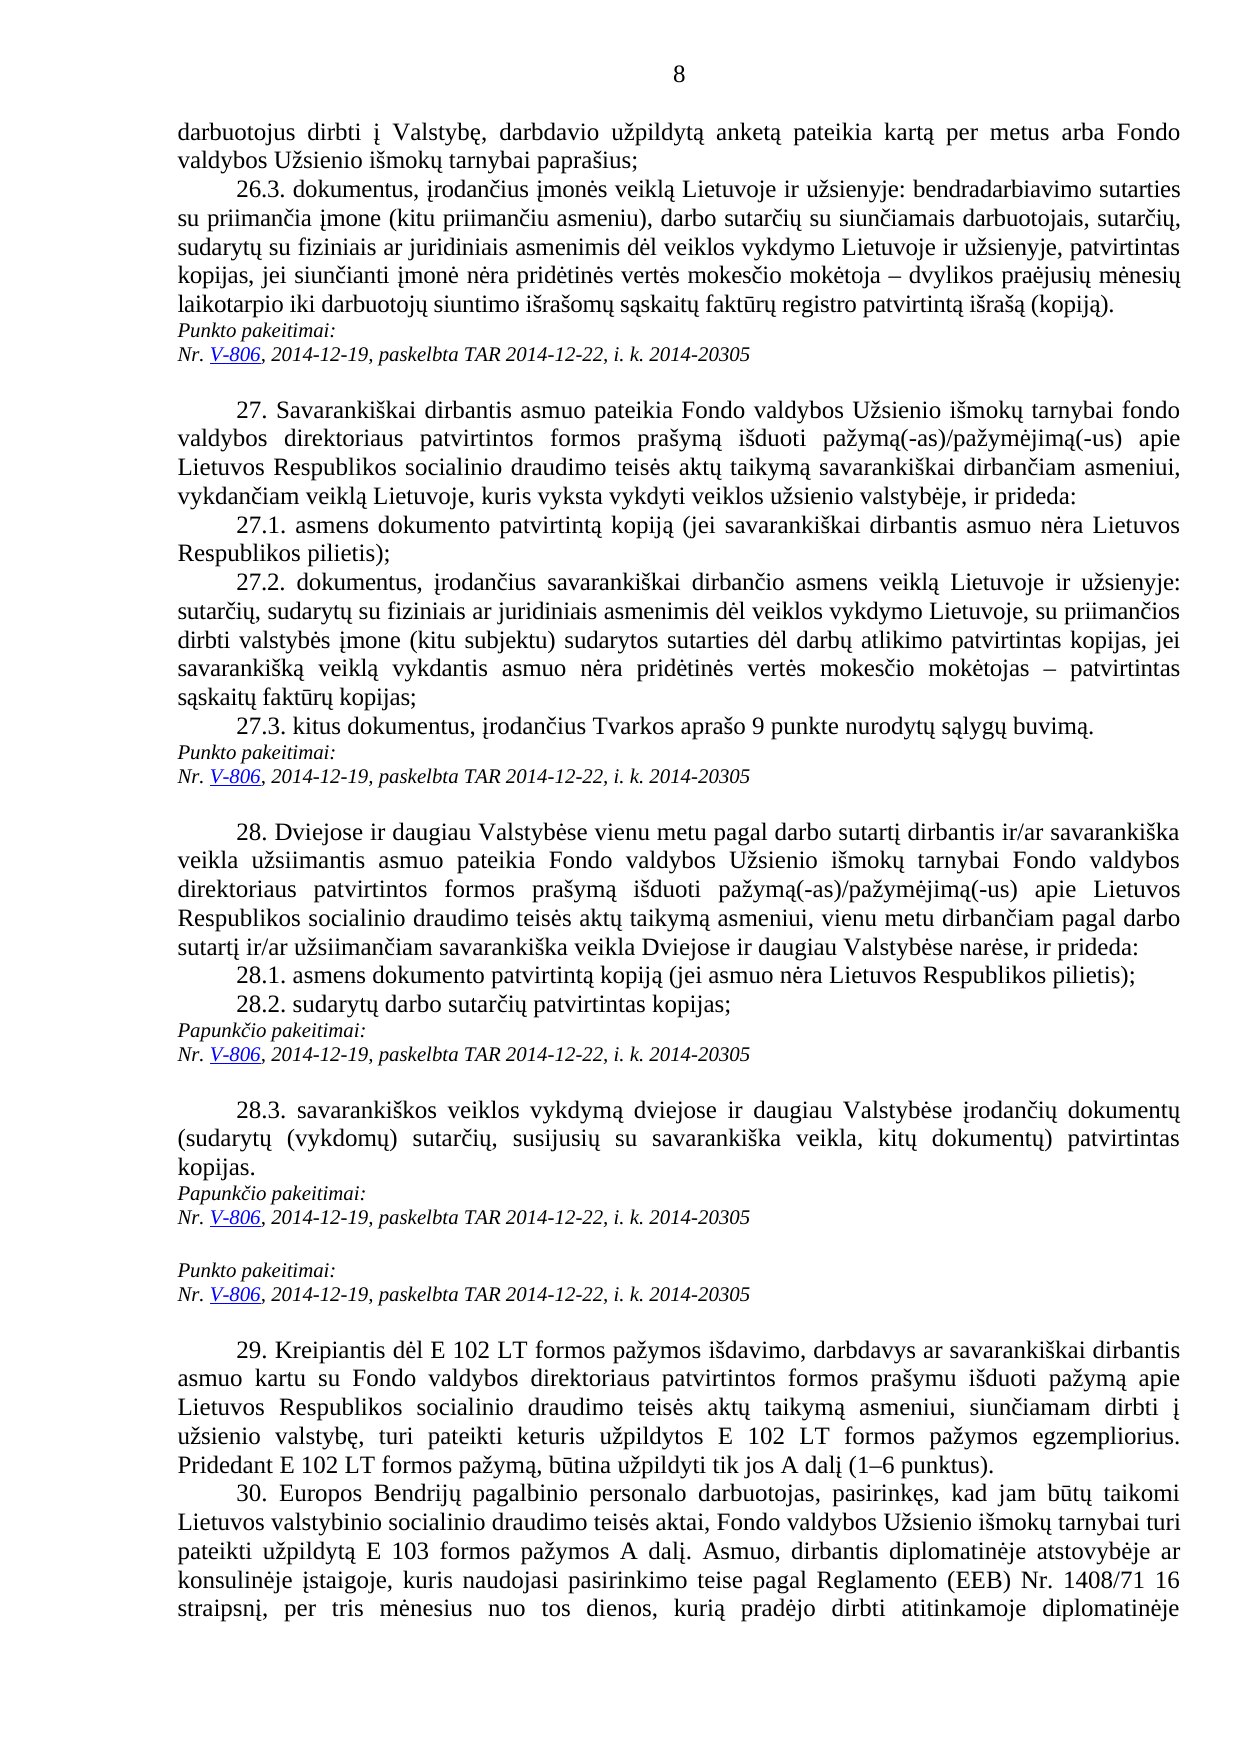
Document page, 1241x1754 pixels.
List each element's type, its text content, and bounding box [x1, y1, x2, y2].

text Nr. V-806, 2014-12-19, paskelbta TAR 2014-12-22, i. k. 2014-20305 [177, 1282, 1181, 1306]
text Nr. V-806, 2014-12-19, paskelbta TAR 2014-12-22, i. k. 2014-20305 [177, 1042, 1181, 1066]
text 27. Savarankiškai dirbantis asmuo pateikia Fondo valdybos Užsienio išmokų tarnybai fondo valdybos direktoriaus patvirtintos formos prašymą išduoti pažymą(-as)/pažymėjimą(-us) apie Lietuvos Respublikos socialinio draudimo teisės aktų taikymą savarankiškai dirbančiam asmeniui, vykdančiam veiklą Lietuvoje, kuris vyksta vykdyti veiklos užsienio valstybėje, ir prideda: [177, 395, 1181, 510]
text Punkto pakeitimai: [177, 1258, 1181, 1282]
text Nr. V-806, 2014-12-19, paskelbta TAR 2014-12-22, i. k. 2014-20305 [177, 764, 1181, 788]
text 27.2. dokumentus, įrodančius savarankiškai dirbančio asmens veiklą Lietuvoje ir užsienyje: sutarčių, sudarytų su fiziniais ar juridiniais asmenimis dėl veiklos vykdymo Lietuvoje, su priimančios dirbti valstybės įmone (kitu subjektu) sudarytos sutarties dėl darbų atlikimo patvirtintas kopijas, jei savarankišką veiklą vykdantis asmuo nėra pridėtinės vertės mokesčio mokėtojas – patvirtintas sąskaitų faktūrų kopijas; [177, 567, 1181, 711]
text Papunkčio pakeitimai: [177, 1018, 1181, 1042]
text 28.3. savarankiškos veiklos vykdymą dviejose ir daugiau Valstybėse įrodančių dokumentų (sudarytų (vykdomų) sutarčių, susijusių su savarankiška veikla, kitų dokumentų) patvirtintas kopijas. [177, 1095, 1181, 1181]
text 27.1. asmens dokumento patvirtintą kopiją (jei savarankiškai dirbantis asmuo nėra Lietuvos Respublikos pilietis); [177, 510, 1181, 567]
text 29. Kreipiantis dėl E 102 LT formos pažymos išdavimo, darbdavys ar savarankiškai dirbantis asmuo kartu su Fondo valdybos direktoriaus patvirtintos formos prašymu išduoti pažymą apie Lietuvos Respublikos socialinio draudimo teisės aktų taikymą asmeniui, siunčiamam dirbti į užsienio valstybę, turi pateikti keturis užpildytos E 102 LT formos pažymos egzempliorius. Pridedant E 102 LT formos pažymą, būtina užpildyti tik jos A dalį (1–6 punktus). [177, 1335, 1181, 1478]
text 26.3. dokumentus, įrodančius įmonės veiklą Lietuvoje ir užsienyje: bendradarbiavimo sutarties su priimančia įmone (kitu priimančiu asmeniu), darbo sutarčių su siunčiamais darbuotojais, sutarčių, sudarytų su fiziniais ar juridiniais asmenimis dėl veiklos vykdymo Lietuvoje ir užsienyje, patvirtintas kopijas, jei siunčianti įmonė nėra pridėtinės vertės mokesčio mokėtoja – dvylikos praėjusių mėnesių laikotarpio iki darbuotojų siuntimo išrašomų sąskaitų faktūrų registro patvirtintą išrašą (kopiją). [177, 174, 1181, 318]
text Punkto pakeitimai: [177, 740, 1181, 764]
text Papunkčio pakeitimai: [177, 1181, 1181, 1205]
text 30. Europos Bendrijų pagalbinio personalo darbuotojas, pasirinkęs, kad jam būtų taikomi Lietuvos valstybinio socialinio draudimo teisės aktai, Fondo valdybos Užsienio išmokų tarnybai turi pateikti užpildytą E 103 formos pažymos A dalį. Asmuo, dirbantis diplomatinėje atstovybėje ar konsulinėje įstaigoje, kuris naudojasi pasirinkimo teise pagal Reglamento (EEB) Nr. 1408/71 16 straipsnį, per tris mėnesius nuo tos dienos, kurią pradėjo dirbti atitinkamoje diplomatinėje [177, 1478, 1181, 1622]
text 28.2. sudarytų darbo sutarčių patvirtintas kopijas; [177, 989, 1181, 1018]
text 27.3. kitus dokumentus, įrodančius Tvarkos aprašo 9 punkte nurodytų sąlygų buvimą. [177, 711, 1181, 740]
text darbuotojus dirbti į Valstybę, darbdavio užpildytą anketą pateikia kartą per metus arba Fondo valdybos Užsienio išmokų tarnybai paprašius; [177, 117, 1181, 174]
text 28. Dviejose ir daugiau Valstybėse vienu metu pagal darbo sutartį dirbantis ir/ar savarankiška veikla užsiimantis asmuo pateikia Fondo valdybos Užsienio išmokų tarnybai Fondo valdybos direktoriaus patvirtintos formos prašymą išduoti pažymą(-as)/pažymėjimą(-us) apie Lietuvos Respublikos socialinio draudimo teisės aktų taikymą asmeniui, vienu metu dirbančiam pagal darbo sutartį ir/ar užsiimančiam savarankiška veikla Dviejose ir daugiau Valstybėse narėse, ir prideda: [177, 817, 1181, 960]
text Nr. V-806, 2014-12-19, paskelbta TAR 2014-12-22, i. k. 2014-20305 [177, 1205, 1181, 1229]
text Nr. V-806, 2014-12-19, paskelbta TAR 2014-12-22, i. k. 2014-20305 [177, 342, 1181, 366]
text 28.1. asmens dokumento patvirtintą kopiją (jei asmuo nėra Lietuvos Respublikos pilietis); [177, 960, 1181, 989]
text Punkto pakeitimai: [177, 318, 1181, 342]
